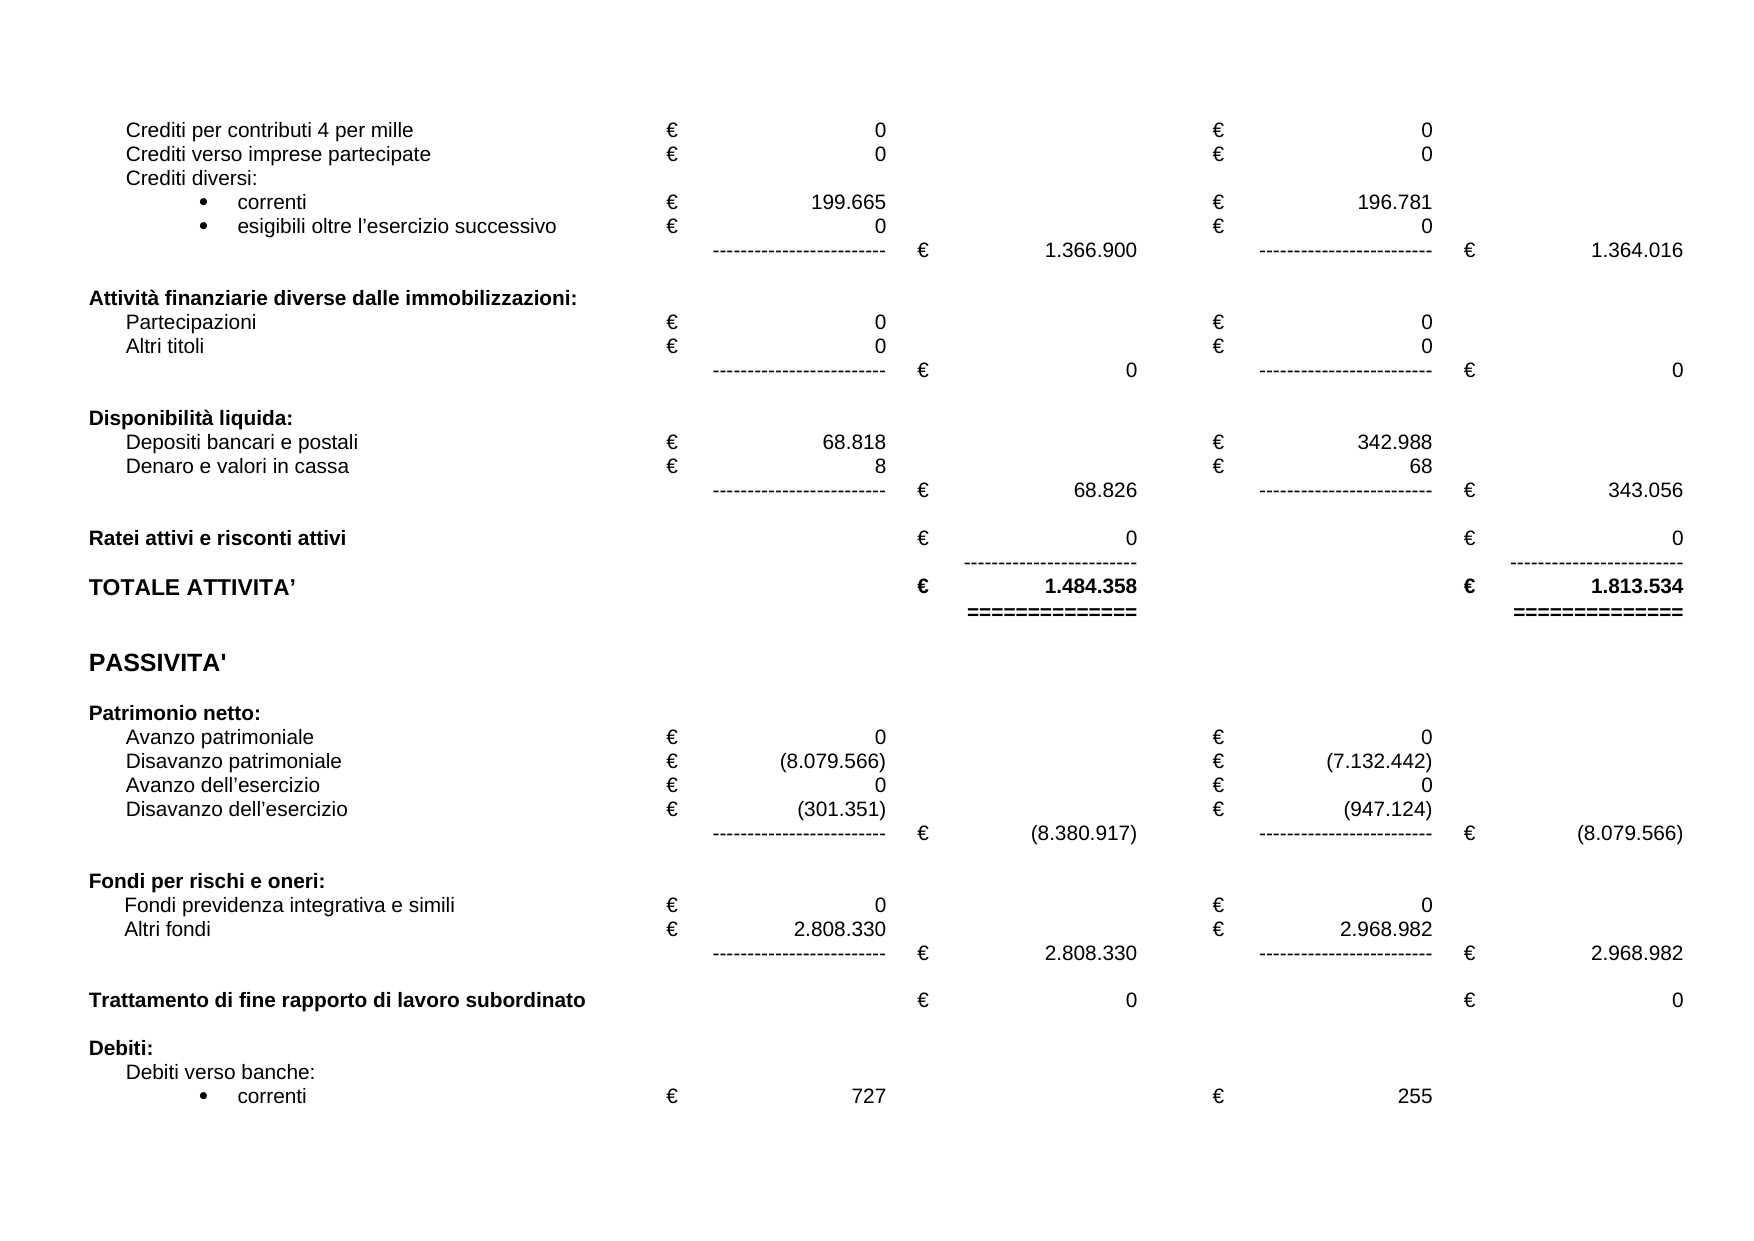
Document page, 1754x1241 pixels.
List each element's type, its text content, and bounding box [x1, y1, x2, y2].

table_header [1440, 406, 1499, 430]
table_cell [701, 1012, 893, 1036]
table_cell [1440, 334, 1499, 358]
table_cell [953, 502, 1144, 526]
table_header [953, 406, 1144, 430]
table_cell € [642, 334, 701, 358]
table_cell [1144, 166, 1189, 190]
table_cell [1144, 749, 1189, 773]
table_cell 0 [1248, 310, 1440, 334]
table_cell ------------------------- [953, 550, 1144, 574]
table_cell [642, 821, 701, 844]
table_cell 68.826 [953, 478, 1144, 502]
table_cell Crediti per contributi 4 per mille [81, 118, 642, 142]
table_cell [1440, 1012, 1499, 1036]
table_cell [953, 118, 1144, 142]
table_cell 0 [1248, 142, 1440, 166]
table_cell [701, 600, 893, 624]
table_cell [1189, 600, 1248, 624]
table_cell [81, 821, 642, 844]
table_header [1144, 648, 1189, 677]
table_cell Crediti diversi: [81, 166, 642, 190]
table_cell € [642, 430, 701, 454]
table_cell [1499, 214, 1691, 238]
table_cell [1248, 701, 1440, 725]
table_cell € [642, 142, 701, 166]
table_cell [1248, 286, 1440, 310]
table_cell 2.968.982 [1248, 916, 1440, 940]
table_cell [1248, 845, 1440, 868]
table_cell [1499, 286, 1691, 310]
table_cell 0 [953, 358, 1144, 382]
table_cell [1440, 600, 1499, 624]
table_cell [1440, 262, 1499, 286]
table_cell [642, 701, 701, 725]
table_cell [81, 677, 642, 701]
table_cell ------------------------- [701, 478, 893, 502]
table_cell 0 [701, 725, 893, 749]
table_cell [1144, 821, 1189, 844]
table_cell [642, 574, 701, 600]
table_cell [1440, 893, 1499, 916]
table_cell 8 [701, 454, 893, 478]
table_cell [1144, 1084, 1189, 1108]
table_cell [953, 310, 1144, 334]
table_cell correnti [81, 190, 642, 214]
table_cell 0 [953, 988, 1144, 1012]
table_cell [1499, 310, 1691, 334]
table_cell ------------------------- [1248, 821, 1440, 844]
table_cell [1440, 1060, 1499, 1084]
table_cell [1189, 526, 1248, 550]
table_cell [1189, 550, 1248, 574]
table_cell [642, 166, 701, 190]
table_cell (8.079.566) [1499, 821, 1691, 844]
table_cell [953, 869, 1144, 892]
table_cell [1144, 502, 1189, 526]
table_cell 68 [1248, 454, 1440, 478]
table_cell € [1189, 773, 1248, 797]
table_cell [701, 262, 893, 286]
table_header PASSIVITA' [81, 648, 642, 677]
table_cell [1144, 454, 1189, 478]
table_cell [893, 845, 952, 868]
table_cell € [1440, 940, 1499, 964]
table_cell [1499, 701, 1691, 725]
table_cell [1440, 214, 1499, 238]
table_cell [1248, 166, 1440, 190]
table_cell [953, 1060, 1144, 1084]
table_cell (8.380.917) [953, 821, 1144, 844]
table_cell [893, 701, 952, 725]
table_cell [81, 940, 642, 964]
table_cell [1440, 701, 1499, 725]
table_cell 1.364.016 [1499, 238, 1691, 262]
table_cell ------------------------- [701, 821, 893, 844]
table_cell [1189, 574, 1248, 600]
table_cell [642, 964, 701, 988]
table_header [1248, 648, 1440, 677]
table_cell ------------------------- [1248, 238, 1440, 262]
table_cell € [893, 988, 952, 1012]
table_cell [953, 262, 1144, 286]
table_cell € [1189, 725, 1248, 749]
table_cell [642, 1012, 701, 1036]
table_cell [701, 845, 893, 868]
table_cell [81, 238, 642, 262]
table_cell ------------------------- [1248, 478, 1440, 502]
table_cell 2.968.982 [1499, 940, 1691, 964]
table_header [1189, 406, 1248, 430]
table_cell correnti [81, 1084, 642, 1108]
table_cell Fondi per rischi e oneri: [81, 869, 642, 892]
table_cell [81, 550, 642, 574]
table_cell [1499, 190, 1691, 214]
table_cell 68.818 [701, 430, 893, 454]
table_cell 0 [701, 310, 893, 334]
table_cell [893, 964, 952, 988]
table_header [1189, 648, 1248, 677]
table_cell Avanzo dell’esercizio [81, 773, 642, 797]
table_cell [1499, 166, 1691, 190]
table_cell [1499, 1084, 1691, 1108]
table_cell 0 [1499, 988, 1691, 1012]
table_cell [953, 916, 1144, 940]
table_cell € [1440, 821, 1499, 844]
table_cell [1189, 478, 1248, 502]
table_cell [1440, 845, 1499, 868]
table_cell [701, 286, 893, 310]
table_cell [953, 190, 1144, 214]
table_cell [1144, 430, 1189, 454]
table_cell [701, 1036, 893, 1060]
table_cell [1144, 478, 1189, 502]
table_cell [1144, 964, 1189, 988]
table_cell [1248, 550, 1440, 574]
table_cell Trattamento di fine rapporto di lavoro subordinato [81, 988, 642, 1012]
table_cell [1440, 916, 1499, 940]
table_cell € [1189, 118, 1248, 142]
table_cell [1440, 454, 1499, 478]
table_cell [1144, 797, 1189, 821]
table_cell [1144, 286, 1189, 310]
table_cell Disavanzo dell’esercizio [81, 797, 642, 821]
table_cell [893, 725, 952, 749]
table_cell [1248, 502, 1440, 526]
table_cell [1189, 1036, 1248, 1060]
table_cell [953, 749, 1144, 773]
table_cell [893, 1084, 952, 1108]
table_cell € [893, 478, 952, 502]
table_cell [953, 286, 1144, 310]
table_cell [953, 964, 1144, 988]
table_cell TOTALE ATTIVITA’ [81, 574, 642, 600]
table_cell [953, 701, 1144, 725]
table_cell [1248, 1060, 1440, 1084]
table_cell [893, 600, 952, 624]
table_cell € [1189, 430, 1248, 454]
table_cell [1499, 502, 1691, 526]
table_cell € [642, 893, 701, 916]
table_header [1248, 406, 1440, 430]
table_cell [893, 286, 952, 310]
table_cell [1499, 964, 1691, 988]
table_cell [1144, 725, 1189, 749]
table_cell ------------------------- [701, 940, 893, 964]
table_cell [642, 1060, 701, 1084]
table_cell [1499, 1060, 1691, 1084]
table_cell [1144, 526, 1189, 550]
table_cell [893, 916, 952, 940]
table_cell ------------------------- [701, 358, 893, 382]
table_cell [893, 214, 952, 238]
table_cell € [642, 310, 701, 334]
table_cell [642, 988, 701, 1012]
table_header [1144, 406, 1189, 430]
table_cell (8.079.566) [701, 749, 893, 773]
table_cell Partecipazioni [81, 310, 642, 334]
table_cell [893, 550, 952, 574]
table_header [642, 648, 701, 677]
table_cell 1.484.358 [953, 574, 1144, 600]
table_cell [642, 502, 701, 526]
table_cell [701, 677, 893, 701]
table_cell [1144, 773, 1189, 797]
table_cell [701, 988, 893, 1012]
table_cell 0 [701, 118, 893, 142]
table_cell [893, 142, 952, 166]
table_cell [893, 797, 952, 821]
table_cell € [1189, 142, 1248, 166]
table_cell [1144, 988, 1189, 1012]
table_cell [1499, 869, 1691, 892]
table_cell [642, 358, 701, 382]
table_cell 0 [1499, 526, 1691, 550]
table_cell [642, 940, 701, 964]
table_cell [1144, 238, 1189, 262]
table_cell ============== [1499, 600, 1691, 624]
table_cell ------------------------- [1248, 940, 1440, 964]
table_cell [1189, 821, 1248, 844]
table_cell [642, 600, 701, 624]
table_cell € [642, 916, 701, 940]
table_cell [1144, 190, 1189, 214]
table_cell 2.808.330 [701, 916, 893, 940]
table_cell € [642, 190, 701, 214]
table_cell [701, 964, 893, 988]
table_cell [81, 262, 642, 286]
table_cell [1189, 262, 1248, 286]
table_cell 0 [1248, 773, 1440, 797]
table_cell [893, 869, 952, 892]
table_cell [1440, 797, 1499, 821]
table_cell [1440, 869, 1499, 892]
table_cell 0 [701, 334, 893, 358]
table_cell Altri titoli [81, 334, 642, 358]
table_cell [701, 550, 893, 574]
table_cell Denaro e valori in cassa [81, 454, 642, 478]
table_cell Depositi bancari e postali [81, 430, 642, 454]
table_cell [1440, 964, 1499, 988]
table_cell € [642, 773, 701, 797]
table_cell [893, 1060, 952, 1084]
table_cell [1248, 988, 1440, 1012]
table_cell [1144, 701, 1189, 725]
table_cell [1144, 142, 1189, 166]
table_cell 0 [1248, 118, 1440, 142]
table_cell [701, 502, 893, 526]
table_cell € [1440, 526, 1499, 550]
table_cell [953, 773, 1144, 797]
table_cell [953, 334, 1144, 358]
table_cell ============== [953, 600, 1144, 624]
table_cell Altri fondi [81, 916, 642, 940]
table_cell [1499, 845, 1691, 868]
table_cell [1248, 574, 1440, 600]
table_cell [1499, 1012, 1691, 1036]
table_cell [1144, 600, 1189, 624]
table_cell [1440, 677, 1499, 701]
table_cell [1440, 430, 1499, 454]
table_cell [81, 478, 642, 502]
table_header [1440, 648, 1499, 677]
table_cell [1440, 118, 1499, 142]
table_cell [893, 749, 952, 773]
table_cell 0 [701, 893, 893, 916]
table_cell € [642, 749, 701, 773]
table_cell € [1440, 238, 1499, 262]
table_cell Avanzo patrimoniale [81, 725, 642, 749]
table_cell € [642, 725, 701, 749]
table_cell € [1189, 916, 1248, 940]
table_cell [81, 358, 642, 382]
table_cell [1440, 286, 1499, 310]
table_cell 343.056 [1499, 478, 1691, 502]
table_cell Debiti: [81, 1036, 642, 1060]
table_cell € [1189, 454, 1248, 478]
table_cell [1499, 118, 1691, 142]
table_cell Crediti verso imprese partecipate [81, 142, 642, 166]
table_cell [701, 1060, 893, 1084]
table_cell [701, 526, 893, 550]
table_cell € [1189, 749, 1248, 773]
table_cell [893, 1012, 952, 1036]
table_cell [1189, 701, 1248, 725]
table_cell € [893, 574, 952, 600]
table_cell [1189, 286, 1248, 310]
table_cell [953, 677, 1144, 701]
table_header Disponibilità liquida: [81, 406, 642, 430]
table_cell 2.808.330 [953, 940, 1144, 964]
table_cell € [1440, 358, 1499, 382]
table_cell € [1440, 988, 1499, 1012]
table_cell [1144, 940, 1189, 964]
table_cell € [1189, 334, 1248, 358]
table_cell [1189, 964, 1248, 988]
table_cell [1440, 142, 1499, 166]
table_cell [1144, 1036, 1189, 1060]
table_cell [1248, 1012, 1440, 1036]
table_cell [1499, 725, 1691, 749]
table_cell [1499, 749, 1691, 773]
table_cell [953, 166, 1144, 190]
table_cell [1144, 310, 1189, 334]
table_cell [1499, 142, 1691, 166]
table_cell [1248, 869, 1440, 892]
table_cell [1144, 214, 1189, 238]
table_cell [1189, 358, 1248, 382]
table_cell [1440, 749, 1499, 773]
table_cell [893, 190, 952, 214]
table_cell [1189, 166, 1248, 190]
table_cell 727 [701, 1084, 893, 1108]
table_cell [1499, 797, 1691, 821]
table_cell [1248, 600, 1440, 624]
table_cell [1440, 725, 1499, 749]
table_cell [81, 1012, 642, 1036]
table_cell Ratei attivi e risconti attivi [81, 526, 642, 550]
table_cell € [893, 940, 952, 964]
table_cell [642, 845, 701, 868]
table_cell [953, 725, 1144, 749]
table_cell (947.124) [1248, 797, 1440, 821]
table_cell [953, 893, 1144, 916]
table_cell [1499, 1036, 1691, 1060]
table_cell [953, 430, 1144, 454]
table_cell € [1189, 1084, 1248, 1108]
table_cell [701, 574, 893, 600]
table_header [1499, 406, 1691, 430]
table_cell [1440, 310, 1499, 334]
table_cell [642, 869, 701, 892]
table_header [701, 406, 893, 430]
table_cell [1499, 916, 1691, 940]
table_cell 0 [1499, 358, 1691, 382]
table_cell [1189, 1060, 1248, 1084]
table_cell [1499, 454, 1691, 478]
table_cell [1189, 677, 1248, 701]
table_cell [81, 964, 642, 988]
table_cell [642, 550, 701, 574]
table_cell Attività finanziarie diverse dalle immobilizzazioni: [81, 286, 642, 310]
table_cell [642, 286, 701, 310]
table_cell [893, 430, 952, 454]
table_cell ------------------------- [701, 238, 893, 262]
table_cell [1440, 773, 1499, 797]
table_cell [893, 118, 952, 142]
table_cell € [1440, 478, 1499, 502]
table_cell [1144, 677, 1189, 701]
table_cell € [893, 821, 952, 844]
table_cell 199.665 [701, 190, 893, 214]
table_cell 0 [1248, 334, 1440, 358]
table_cell [893, 1036, 952, 1060]
table_cell [1144, 550, 1189, 574]
table_cell [1144, 262, 1189, 286]
table_cell [1144, 1060, 1189, 1084]
table_cell [953, 1012, 1144, 1036]
table_cell 0 [953, 526, 1144, 550]
table_cell [953, 454, 1144, 478]
table_cell [1248, 964, 1440, 988]
table_header [893, 406, 952, 430]
table_cell [893, 262, 952, 286]
table_cell 1.366.900 [953, 238, 1144, 262]
table_cell [893, 334, 952, 358]
table_cell [701, 869, 893, 892]
table_cell (7.132.442) [1248, 749, 1440, 773]
table_cell € [893, 526, 952, 550]
table_cell [81, 502, 642, 526]
table_cell [1144, 118, 1189, 142]
table_cell [1440, 1084, 1499, 1108]
table_cell [893, 454, 952, 478]
table_cell [642, 238, 701, 262]
table_cell [1499, 773, 1691, 797]
table_cell € [1189, 190, 1248, 214]
table_cell [1144, 845, 1189, 868]
table_cell 0 [701, 142, 893, 166]
table_cell [1248, 1036, 1440, 1060]
table_cell 196.781 [1248, 190, 1440, 214]
table_cell [1440, 166, 1499, 190]
table_cell [1189, 988, 1248, 1012]
table_cell [81, 600, 642, 624]
table_cell [1499, 430, 1691, 454]
table_cell [1144, 358, 1189, 382]
table_cell Patrimonio netto: [81, 701, 642, 725]
table_cell [1144, 869, 1189, 892]
table_cell 0 [1248, 893, 1440, 916]
table_cell [1499, 677, 1691, 701]
table_cell [1189, 869, 1248, 892]
table_cell [953, 142, 1144, 166]
table_cell [893, 502, 952, 526]
table_cell ------------------------- [1499, 550, 1691, 574]
table_cell [642, 1036, 701, 1060]
table_cell [893, 773, 952, 797]
table_cell [953, 214, 1144, 238]
table_cell [953, 797, 1144, 821]
table_cell 0 [701, 773, 893, 797]
table_cell [953, 1084, 1144, 1108]
table_cell [893, 310, 952, 334]
table_cell [1189, 940, 1248, 964]
table_cell [1499, 893, 1691, 916]
table_cell € [642, 454, 701, 478]
table_cell [1189, 238, 1248, 262]
table_cell [893, 166, 952, 190]
table_cell [1440, 1036, 1499, 1060]
table_header [701, 648, 1144, 677]
table_cell € [642, 118, 701, 142]
table_cell € [642, 214, 701, 238]
table_cell € [642, 1084, 701, 1108]
table_cell [701, 701, 893, 725]
table_cell 0 [701, 214, 893, 238]
table_cell esigibili oltre l’esercizio successivo [81, 214, 642, 238]
table_cell [1144, 916, 1189, 940]
table_cell [1144, 1012, 1189, 1036]
table_cell [1144, 574, 1189, 600]
table_cell Fondi previdenza integrativa e simili [81, 893, 642, 916]
table_cell ------------------------- [1248, 358, 1440, 382]
table_cell [1499, 262, 1691, 286]
table_cell € [1189, 214, 1248, 238]
table_cell € [1189, 310, 1248, 334]
table_cell [1144, 334, 1189, 358]
table_cell [1248, 677, 1440, 701]
table_cell [1440, 190, 1499, 214]
table_cell [893, 893, 952, 916]
table_cell 1.813.534 [1499, 574, 1691, 600]
table_cell [81, 845, 642, 868]
table_cell 255 [1248, 1084, 1440, 1108]
table_cell [893, 677, 952, 701]
table_cell [953, 1036, 1144, 1060]
table_header [642, 406, 701, 430]
table_cell Disavanzo patrimoniale [81, 749, 642, 773]
table_cell [1144, 893, 1189, 916]
table_header [1499, 648, 1691, 677]
table_cell € [1189, 797, 1248, 821]
table_cell 0 [1248, 214, 1440, 238]
table_cell 0 [1248, 725, 1440, 749]
table_cell [701, 166, 893, 190]
table_cell [1189, 1012, 1248, 1036]
table_cell [642, 262, 701, 286]
table_cell € [893, 238, 952, 262]
table_cell [1499, 334, 1691, 358]
table_cell [1189, 502, 1248, 526]
table_cell [1440, 502, 1499, 526]
table_cell € [642, 797, 701, 821]
table_cell Debiti verso banche: [81, 1060, 642, 1084]
table_cell [1248, 262, 1440, 286]
table_cell € [893, 358, 952, 382]
table_cell [642, 677, 701, 701]
table_cell [1248, 526, 1440, 550]
table_cell € [1189, 893, 1248, 916]
table_cell 342.988 [1248, 430, 1440, 454]
table_cell € [1440, 574, 1499, 600]
table_cell [642, 478, 701, 502]
table_cell [953, 845, 1144, 868]
table_cell [642, 526, 701, 550]
table_cell [1440, 550, 1499, 574]
table_cell (301.351) [701, 797, 893, 821]
table_cell [1189, 845, 1248, 868]
